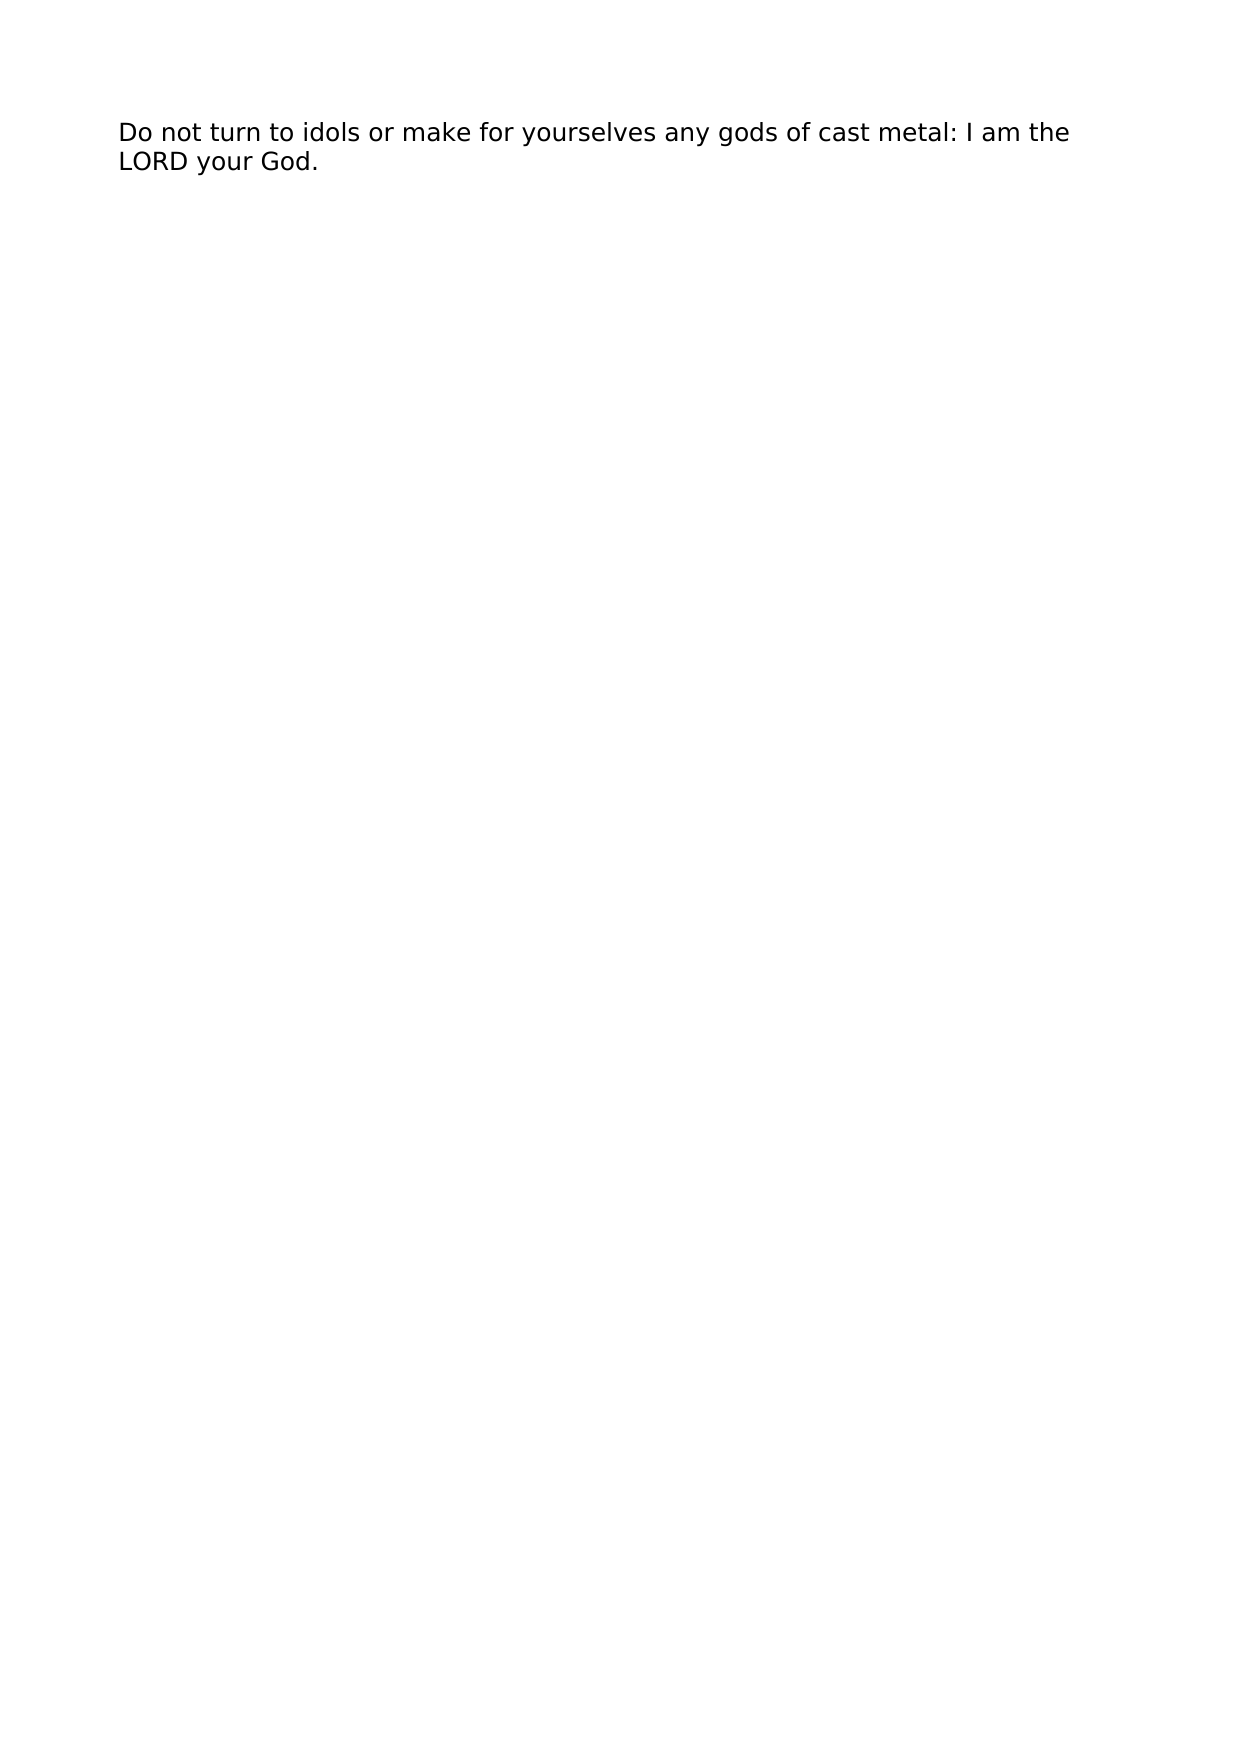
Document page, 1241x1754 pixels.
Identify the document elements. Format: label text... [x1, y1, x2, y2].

text Do not turn to idols or make for yourselves any gods of cast metal: I am the LORD your God. [118, 118, 1122, 176]
